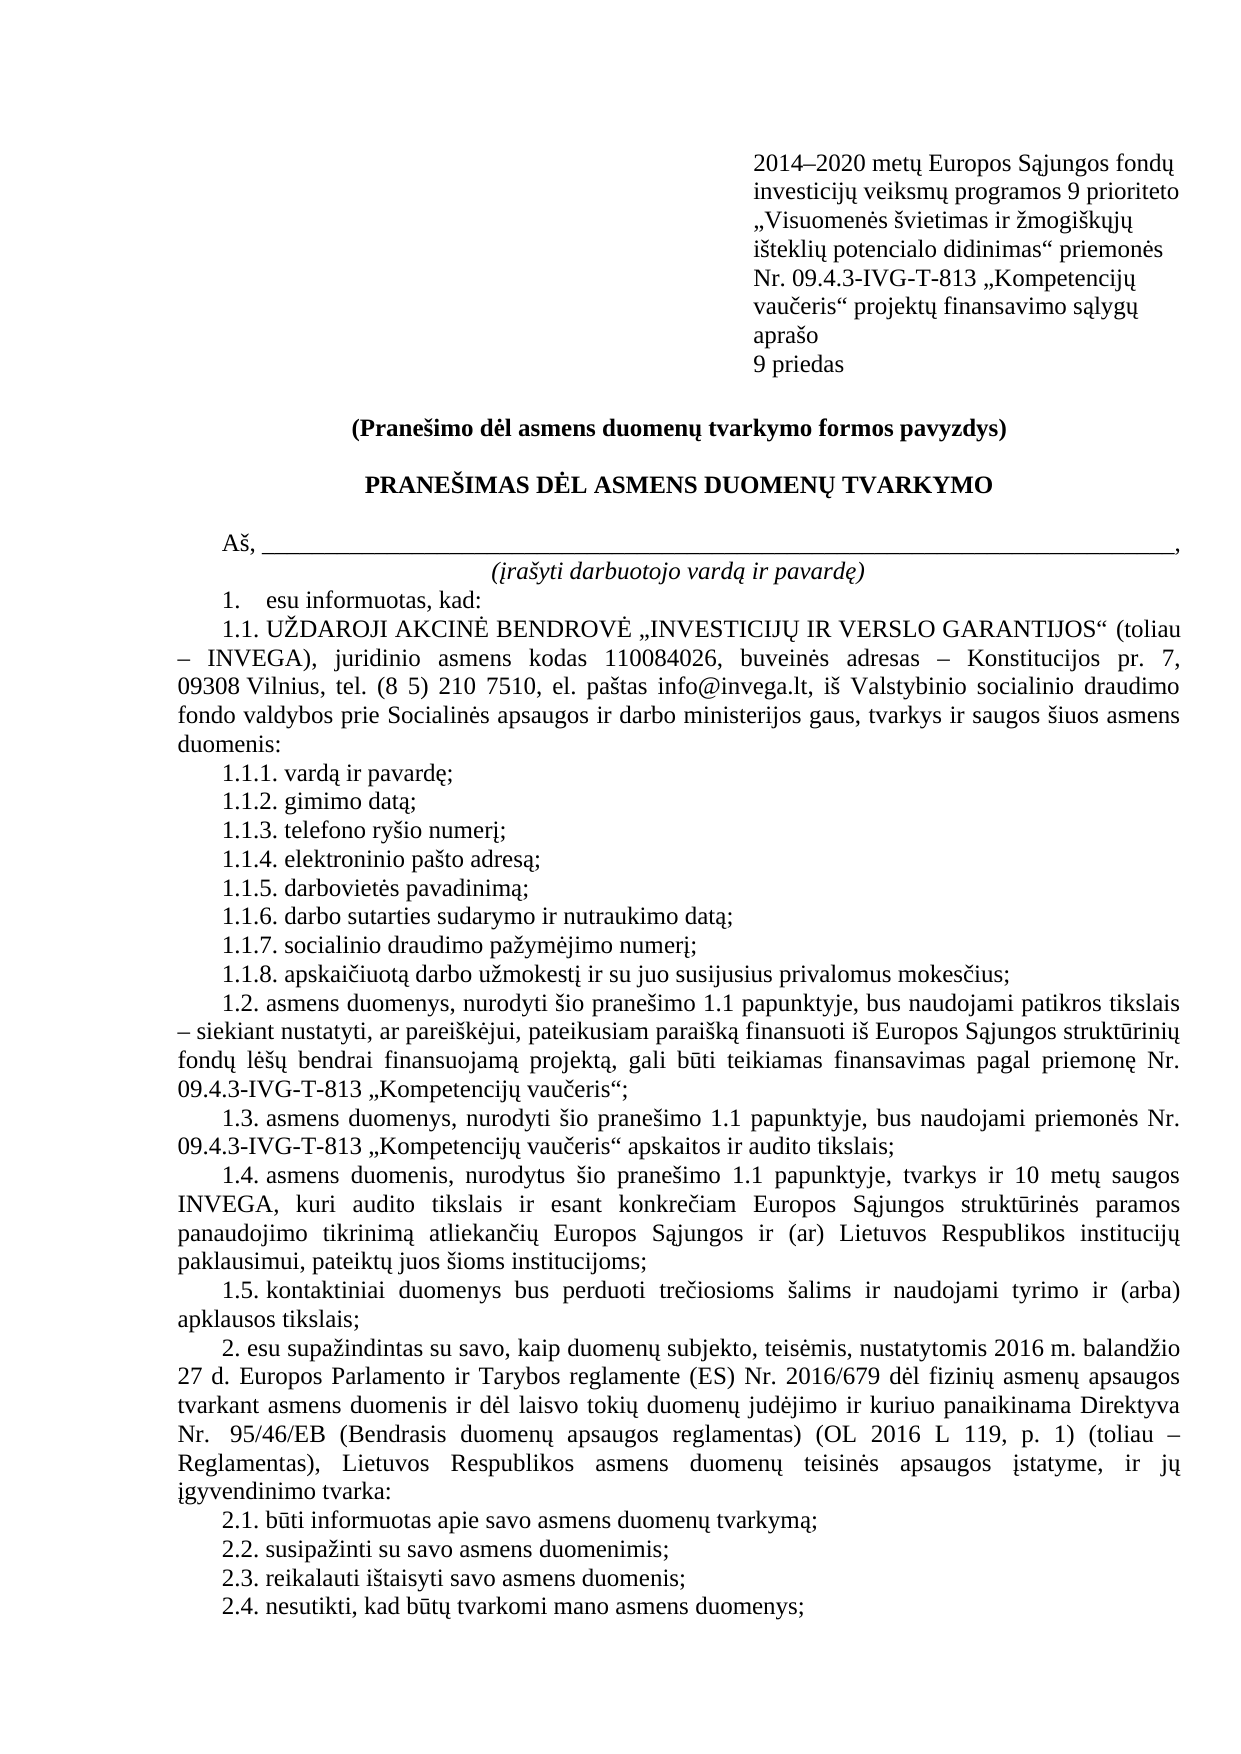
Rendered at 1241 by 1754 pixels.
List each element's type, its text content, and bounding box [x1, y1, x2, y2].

text 1.1.7. socialinio draudimo pažymėjimo numerį; [177, 930, 1181, 959]
text 1.1.5. darbovietės pavadinimą; [177, 873, 1181, 901]
text 9 priedas [753, 349, 1181, 378]
text vaučeris“ projektų finansavimo sąlygų [753, 291, 1181, 320]
text 2.1. būti informuotas apie savo asmens duomenų tvarkymą; [177, 1505, 1181, 1534]
text 1.1.4. elektroninio pašto adresą; [177, 844, 1181, 873]
text investicijų veiksmų programos 9 prioriteto [753, 176, 1181, 205]
text PRANEŠIMAS DĖL ASMENS DUOMENŲ TVARKYMO [177, 470, 1181, 499]
text Nr. 09.4.3-IVG-T-813 „Kompetencijų [753, 263, 1181, 291]
text 1.4. asmens duomenis, nurodytus šio pranešimo 1.1 papunktyje, tvarkys ir 10 metų saugos INVEGA, kuri audito tikslais ir esant konkrečiam Europos Sąjungos struktūrinės paramos panaudojimo tikrinimą atliekančių Europos Sąjungos ir (ar) Lietuvos Respublikos institucijų paklausimui, pateiktų juos šioms institucijoms; [177, 1160, 1181, 1275]
text 1.1.2. gimimo datą; [177, 786, 1181, 815]
text 1.2. asmens duomenys, nurodyti šio pranešimo 1.1 papunktyje, bus naudojami patikros tikslais – siekiant nustatyti, ar pareiškėjui, pateikusiam paraišką finansuoti iš Europos Sąjungos struktūrinių fondų lėšų bendrai finansuojamą projektą, gali būti teikiamas finansavimas pagal priemonę Nr. 09.4.3-IVG-T-813 „Kompetencijų vaučeris“; [177, 988, 1181, 1103]
text 1.1.1. vardą ir pavardę; [177, 758, 1181, 786]
text (įrašyti darbuotojo vardą ir pavardę) [177, 556, 1181, 585]
text „Visuomenės švietimas ir žmogiškųjų [753, 205, 1181, 234]
text 2.4. nesutikti, kad būtų tvarkomi mano asmens duomenys; [177, 1591, 1181, 1620]
text (Pranešimo dėl asmens duomenų tvarkymo formos pavyzdys) [177, 413, 1181, 441]
text aprašo [753, 320, 1181, 349]
text 2. esu supažindintas su savo, kaip duomenų subjekto, teisėmis, nustatytomis 2016 m. balandžio 27 d. Europos Parlamento ir Tarybos reglamente (ES) Nr. 2016/679 dėl fizinių asmenų apsaugos tvarkant asmens duomenis ir dėl laisvo tokių duomenų judėjimo ir kuriuo panaikinama Direktyva Nr. 95/46/EB (Bendrasis duomenų apsaugos reglamentas) (OL 2016 L 119, p. 1) (toliau – Reglamentas), Lietuvos Respublikos asmens duomenų teisinės apsaugos įstatyme, ir jų įgyvendinimo tvarka: [177, 1333, 1181, 1505]
text 2014–2020 metų Europos Sąjungos fondų [753, 148, 1181, 176]
text 1. esu informuotas, kad: [177, 585, 1181, 614]
text 1.1. UŽDAROJI AKCINĖ BENDROVĖ „INVESTICIJŲ IR VERSLO GARANTIJOS“ (toliau – INVEGA), juridinio asmens kodas 110084026, buveinės adresas – Konstitucijos pr. 7, 09308 Vilnius, tel. (8 5) 210 7510, el. paštas info@invega.lt, iš Valstybinio socialinio draudimo fondo valdybos prie Socialinės apsaugos ir darbo ministerijos gaus, tvarkys ir saugos šiuos asmens duomenis: [177, 614, 1181, 758]
text 1.1.8. apskaičiuotą darbo užmokestį ir su juo susijusius privalomus mokesčius; [177, 959, 1181, 988]
text 2.3. reikalauti ištaisyti savo asmens duomenis; [177, 1563, 1181, 1591]
text 1.1.3. telefono ryšio numerį; [177, 815, 1181, 844]
text išteklių potencialo didinimas“ priemonės [753, 234, 1181, 263]
text Aš, _________________________________________________________________________, [177, 528, 1181, 556]
text 2.2. susipažinti su savo asmens duomenimis; [177, 1534, 1181, 1563]
text 1.5. kontaktiniai duomenys bus perduoti trečiosioms šalims ir naudojami tyrimo ir (arba) apklausos tikslais; [177, 1275, 1181, 1333]
text 1.1.6. darbo sutarties sudarymo ir nutraukimo datą; [177, 901, 1181, 930]
text 1.3. asmens duomenys, nurodyti šio pranešimo 1.1 papunktyje, bus naudojami priemonės Nr. 09.4.3-IVG-T-813 „Kompetencijų vaučeris“ apskaitos ir audito tikslais; [177, 1103, 1181, 1160]
